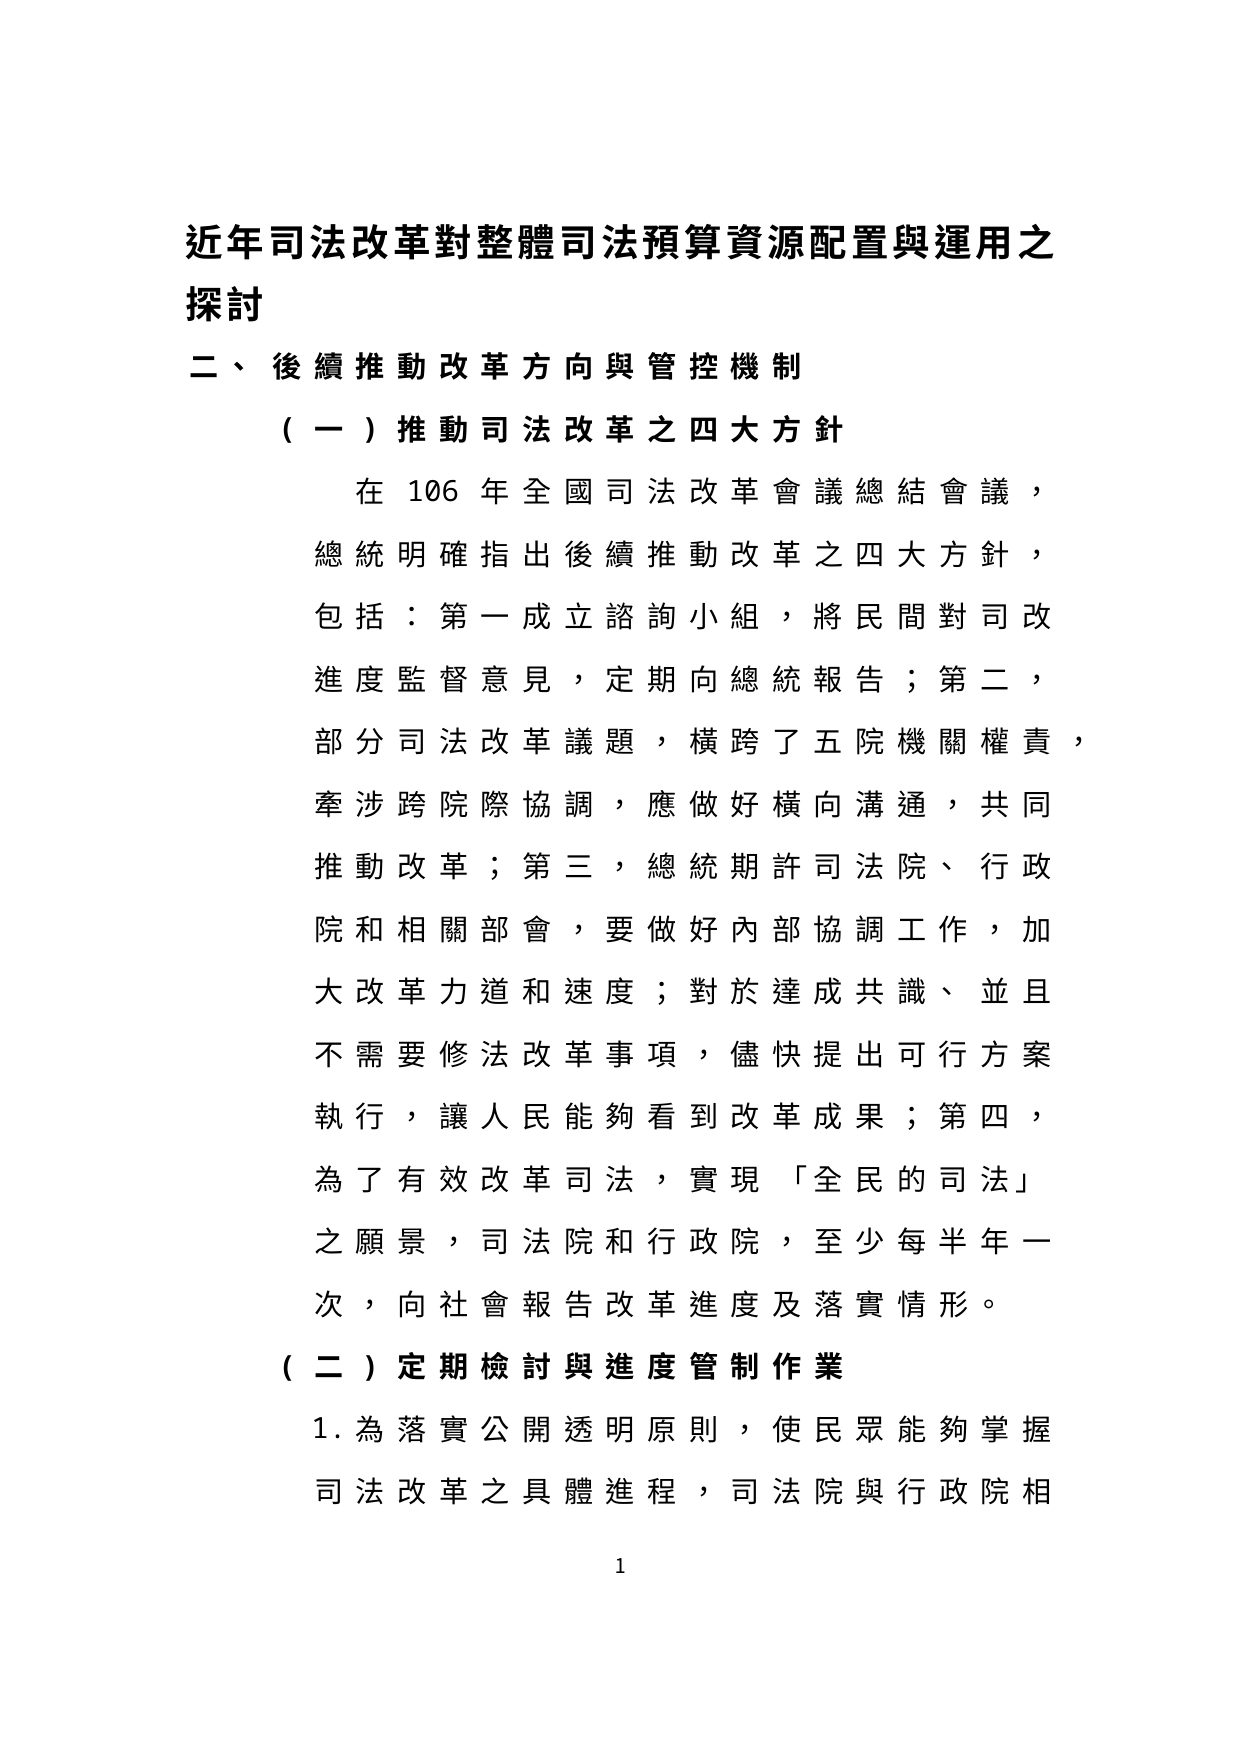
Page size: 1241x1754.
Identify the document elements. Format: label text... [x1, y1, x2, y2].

text 二、後續推動改革方向與管控機制 [183, 323, 1058, 386]
text (二)定期檢討與進度管制作業 [242, 1323, 1058, 1386]
text (一)推動司法改革之四大方針 [242, 386, 1058, 448]
text 1.為落實公開透明原則，使民眾能夠掌握司法改革之具體進程，司法院與行政院相 [271, 1386, 1058, 1511]
text 近年司法改革對整體司法預算資源配置與運用之探討 [183, 198, 1058, 323]
text 在106年全國司法改革會議總結會議，總統明確指出後續推動改革之四大方針，包括：第一成立諮詢小組，將民間對司改進度監督意見，定期向總統報告；第二，部分司法改革議題，橫跨了五院機關權責，牽涉跨院際協調，應做好橫向溝通，共同推動改革；第三，總統期許司法院、行政院和相關部會，要做好內部協調工作，加大改革力道和速度；對於達成共識、並且不需要修法改革事項，儘快提出可行方案執行，讓人民能夠看到改革成果；第四，為了有效改革司法，實現「全民的司法」之願景，司法院和行政院，至少每半年一次，向社會報告改革進度及落實情形。 [271, 448, 1058, 1323]
